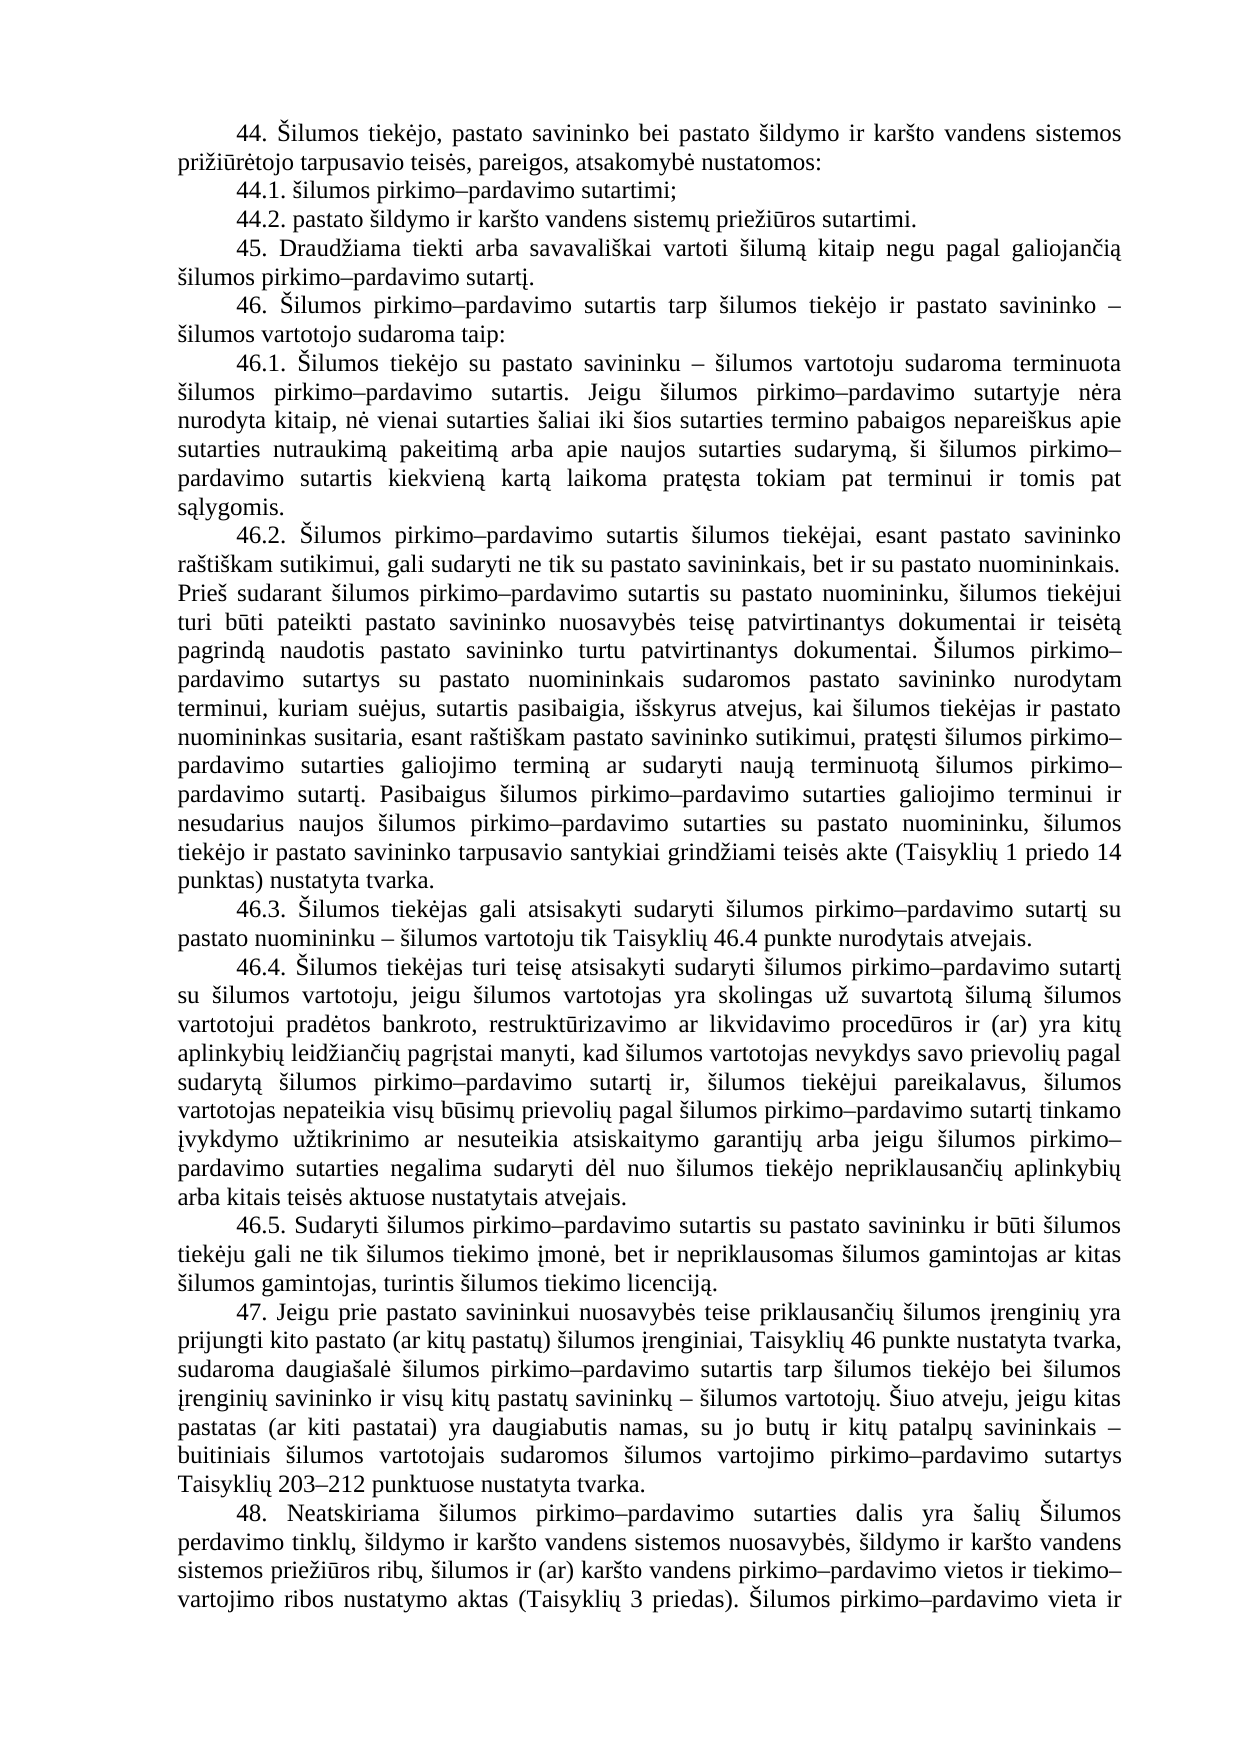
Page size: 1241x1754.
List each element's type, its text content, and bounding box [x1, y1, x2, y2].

text 46.1. Šilumos tiekėjo su pastato savininku – šilumos vartotoju sudaroma terminuota šilumos pirkimo–pardavimo sutartis. Jeigu šilumos pirkimo–pardavimo sutartyje nėra nurodyta kitaip, nė vienai sutarties šaliai iki šios sutarties termino pabaigos nepareiškus apie sutarties nutraukimą pakeitimą arba apie naujos sutarties sudarymą, ši šilumos pirkimo–pardavimo sutartis kiekvieną kartą laikoma pratęsta tokiam pat terminui ir tomis pat sąlygomis. [177, 348, 1122, 521]
text 45. Draudžiama tiekti arba savavališkai vartoti šilumą kitaip negu pagal galiojančią šilumos pirkimo–pardavimo sutartį. [177, 233, 1122, 291]
text 46.2. Šilumos pirkimo–pardavimo sutartis šilumos tiekėjai, esant pastato savininko raštiškam sutikimui, gali sudaryti ne tik su pastato savininkais, bet ir su pastato nuomininkais. Prieš sudarant šilumos pirkimo–pardavimo sutartis su pastato nuomininku, šilumos tiekėjui turi būti pateikti pastato savininko nuosavybės teisę patvirtinantys dokumentai ir teisėtą pagrindą naudotis pastato savininko turtu patvirtinantys dokumentai. Šilumos pirkimo–pardavimo sutartys su pastato nuomininkais sudaromos pastato savininko nurodytam terminui, kuriam suėjus, sutartis pasibaigia, išskyrus atvejus, kai šilumos tiekėjas ir pastato nuomininkas susitaria, esant raštiškam pastato savininko sutikimui, pratęsti šilumos pirkimo–pardavimo sutarties galiojimo terminą ar sudaryti naują terminuotą šilumos pirkimo–pardavimo sutartį. Pasibaigus šilumos pirkimo–pardavimo sutarties galiojimo terminui ir nesudarius naujos šilumos pirkimo–pardavimo sutarties su pastato nuomininku, šilumos tiekėjo ir pastato savininko tarpusavio santykiai grindžiami teisės akte (Taisyklių 1 priedo 14 punktas) nustatyta tvarka. [177, 521, 1122, 894]
text 44. Šilumos tiekėjo, pastato savininko bei pastato šildymo ir karšto vandens sistemos prižiūrėtojo tarpusavio teisės, pareigos, atsakomybė nustatomos: [177, 118, 1122, 176]
text 46.4. Šilumos tiekėjas turi teisę atsisakyti sudaryti šilumos pirkimo–pardavimo sutartį su šilumos vartotoju, jeigu šilumos vartotojas yra skolingas už suvartotą šilumą šilumos vartotojui pradėtos bankroto, restruktūrizavimo ar likvidavimo procedūros ir (ar) yra kitų aplinkybių leidžiančių pagrįstai manyti, kad šilumos vartotojas nevykdys savo prievolių pagal sudarytą šilumos pirkimo–pardavimo sutartį ir, šilumos tiekėjui pareikalavus, šilumos vartotojas nepateikia visų būsimų prievolių pagal šilumos pirkimo–pardavimo sutartį tinkamo įvykdymo užtikrinimo ar nesuteikia atsiskaitymo garantijų arba jeigu šilumos pirkimo–pardavimo sutarties negalima sudaryti dėl nuo šilumos tiekėjo nepriklausančių aplinkybių arba kitais teisės aktuose nustatytais atvejais. [177, 952, 1122, 1211]
text 46.5. Sudaryti šilumos pirkimo–pardavimo sutartis su pastato savininku ir būti šilumos tiekėju gali ne tik šilumos tiekimo įmonė, bet ir nepriklausomas šilumos gamintojas ar kitas šilumos gamintojas, turintis šilumos tiekimo licenciją. [177, 1211, 1122, 1297]
text 44.2. pastato šildymo ir karšto vandens sistemų priežiūros sutartimi. [177, 204, 1122, 233]
text 44.1. šilumos pirkimo–pardavimo sutartimi; [177, 176, 1122, 204]
text 48. Neatskiriama šilumos pirkimo–pardavimo sutarties dalis yra šalių Šilumos perdavimo tinklų, šildymo ir karšto vandens sistemos nuosavybės, šildymo ir karšto vandens sistemos priežiūros ribų, šilumos ir (ar) karšto vandens pirkimo–pardavimo vietos ir tiekimo–vartojimo ribos nustatymo aktas (Taisyklių 3 priedas). Šilumos pirkimo–pardavimo vieta ir [177, 1498, 1122, 1613]
text 47. Jeigu prie pastato savininkui nuosavybės teise priklausančių šilumos įrenginių yra prijungti kito pastato (ar kitų pastatų) šilumos įrenginiai, Taisyklių 46 punkte nustatyta tvarka, sudaroma daugiašalė šilumos pirkimo–pardavimo sutartis tarp šilumos tiekėjo bei šilumos įrenginių savininko ir visų kitų pastatų savininkų – šilumos vartotojų. Šiuo atveju, jeigu kitas pastatas (ar kiti pastatai) yra daugiabutis namas, su jo butų ir kitų patalpų savininkais – buitiniais šilumos vartotojais sudaromos šilumos vartojimo pirkimo–pardavimo sutartys Taisyklių 203–212 punktuose nustatyta tvarka. [177, 1297, 1122, 1498]
text 46. Šilumos pirkimo–pardavimo sutartis tarp šilumos tiekėjo ir pastato savininko – šilumos vartotojo sudaroma taip: [177, 291, 1122, 348]
text 46.3. Šilumos tiekėjas gali atsisakyti sudaryti šilumos pirkimo–pardavimo sutartį su pastato nuomininku – šilumos vartotoju tik Taisyklių 46.4 punkte nurodytais atvejais. [177, 894, 1122, 952]
